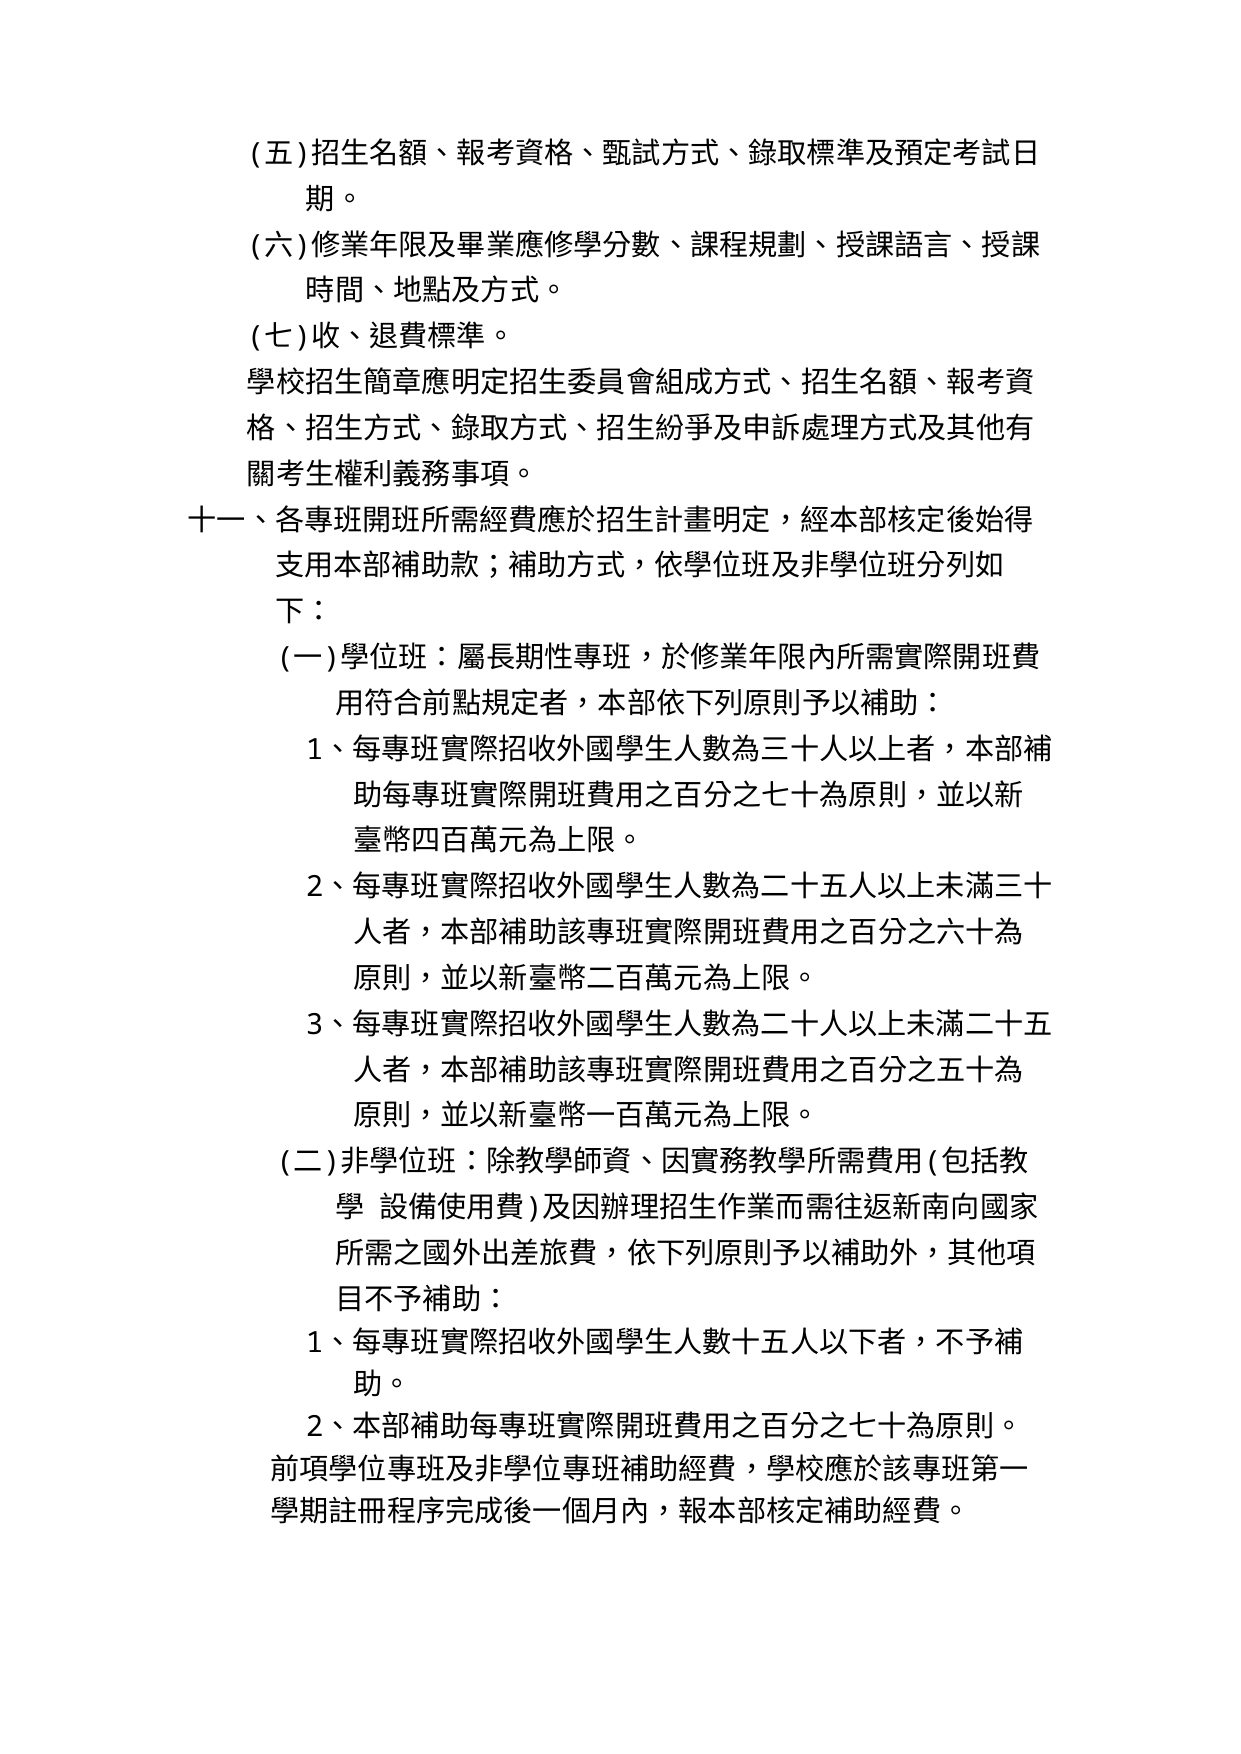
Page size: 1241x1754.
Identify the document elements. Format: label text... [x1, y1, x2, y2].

text 1、每專班實際招收外國學生人數為三十人以上者，本部補助每專班實際開班費用之百分之七十為原則，並以新臺幣四百萬元為上限。 [306, 722, 1053, 860]
text 學校招生簡章應明定招生委員會組成方式、招生名額、報考資格、招生方式、錄取方式、招生紛爭及申訴處理方式及其他有關考生權利義務事項。 [247, 356, 1053, 493]
text (一)學位班：屬長期性專班，於修業年限內所需實際開班費用符合前點規定者，本部依下列原則予以補助： [276, 631, 1053, 722]
text (五)招生名額、報考資格、甄試方式、錄取標準及預定考試日期。 [247, 127, 1053, 218]
text (六)修業年限及畢業應修學分數、課程規劃、授課語言、授課時間、地點及方式。 [247, 218, 1053, 310]
text (二)非學位班：除教學師資、因實務教學所需費用(包括教學 設備使用費)及因辦理招生作業而需往返新南向國家所需之國外出差旅費，依下列原則予以補助外，其他項目不予補助： [276, 1135, 1053, 1318]
text 2、本部補助每專班實際開班費用之百分之七十為原則。 [306, 1403, 1053, 1445]
text 1、每專班實際招收外國學生人數十五人以下者，不予補助。 [306, 1318, 1053, 1403]
text 前項學位專班及非學位專班補助經費，學校應於該專班第一學期註冊程序完成後一個月內，報本部核定補助經費。 [270, 1445, 1053, 1530]
text 十一、各專班開班所需經費應於招生計畫明定，經本部核定後始得支用本部補助款；補助方式，依學位班及非學位班分列如下： [187, 493, 1053, 631]
text 3、每專班實際招收外國學生人數為二十人以上未滿二十五人者，本部補助該專班實際開班費用之百分之五十為原則，並以新臺幣一百萬元為上限。 [306, 997, 1053, 1135]
text 2、每專班實際招收外國學生人數為二十五人以上未滿三十人者，本部補助該專班實際開班費用之百分之六十為原則，並以新臺幣二百萬元為上限。 [306, 860, 1053, 997]
text (七)收、退費標準。 [247, 310, 1053, 356]
